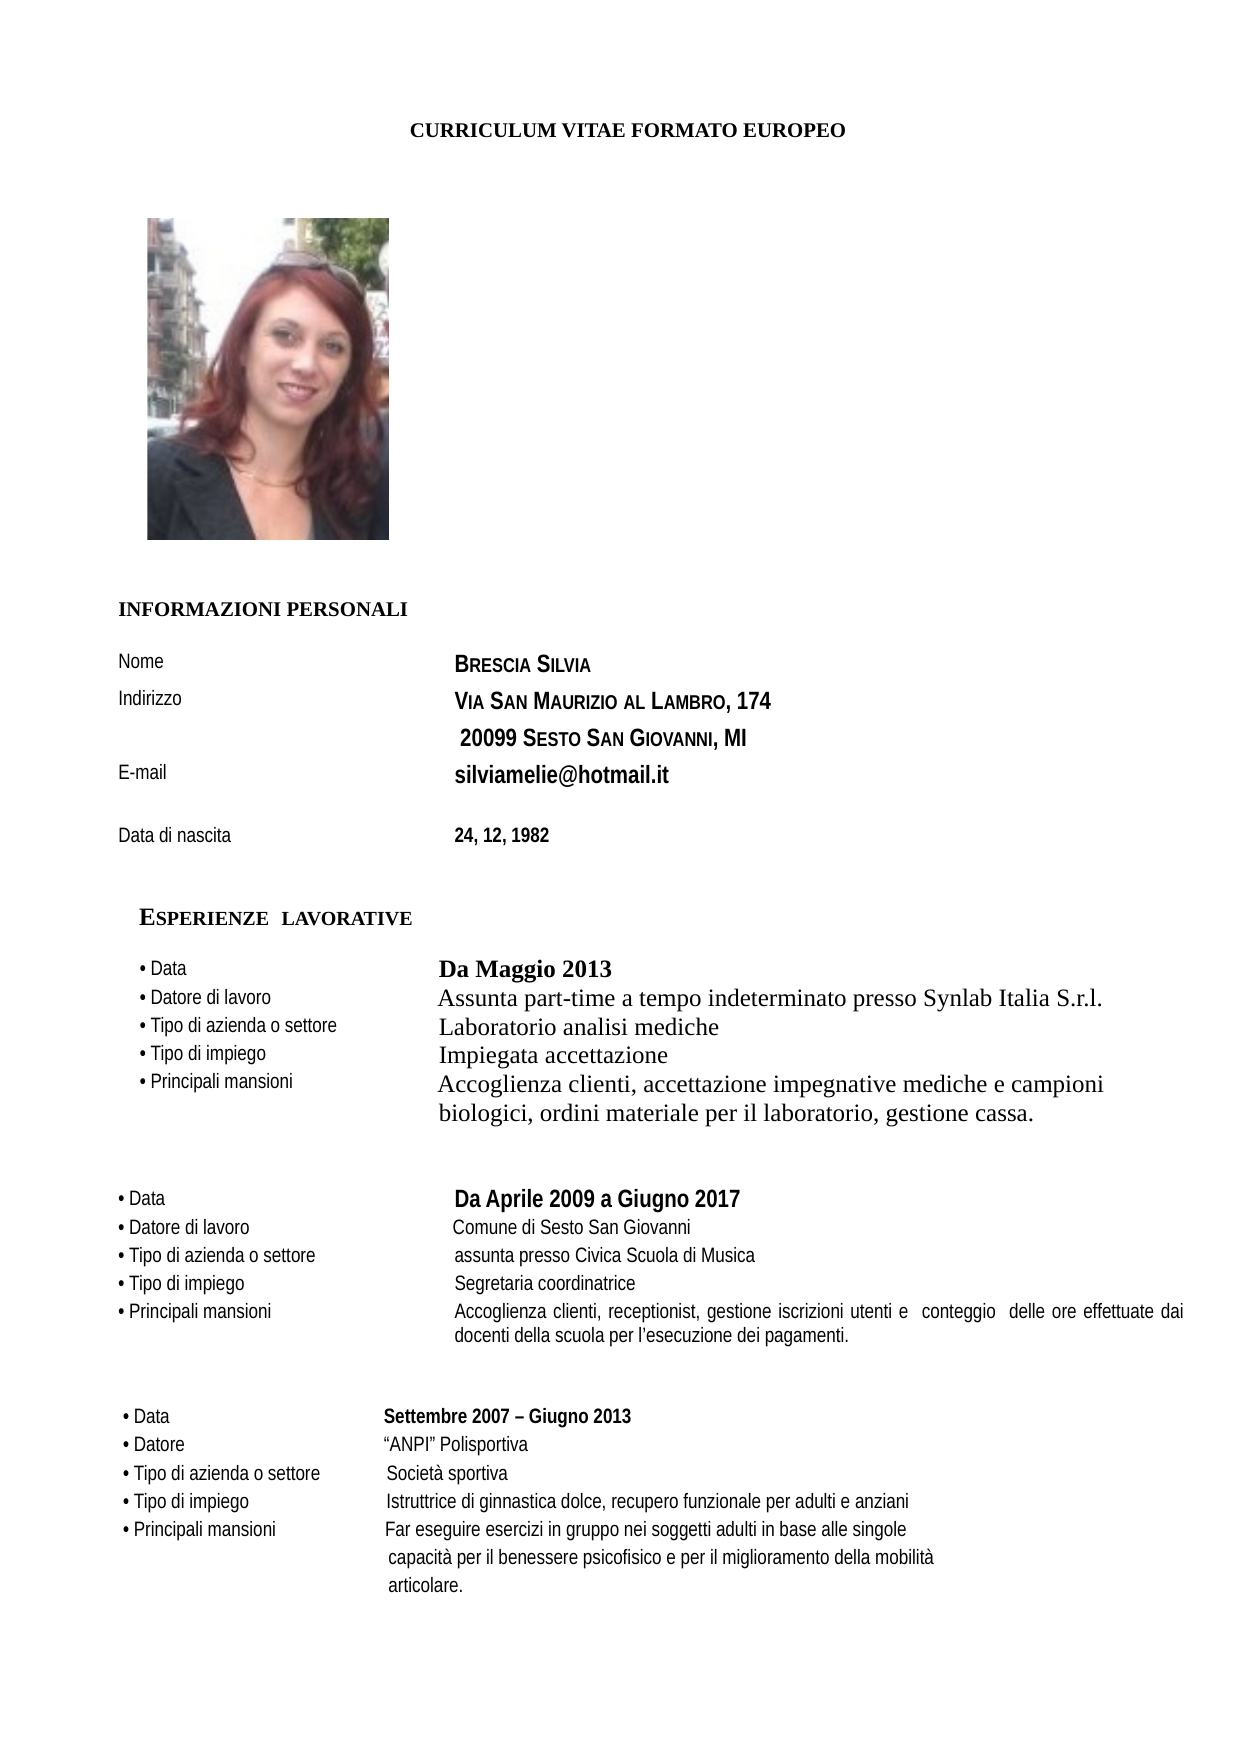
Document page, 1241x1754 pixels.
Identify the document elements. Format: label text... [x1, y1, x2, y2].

table_cell [414, 756, 443, 793]
table_cell • Tipo di impiego Istruttrice di ginnastica dolce, recupero funzionale per adulti e anziani [112, 1486, 1237, 1514]
table_header [414, 1184, 443, 1213]
table_cell silviamelie@hotmail.it [443, 756, 1196, 793]
table_cell • Principali mansioni [107, 1297, 413, 1349]
text biologici, ordini materiale per il laboratorio, gestione cassa. [118, 1098, 1122, 1127]
table_cell Indirizzo [107, 682, 413, 756]
text Da Maggio 2013 [413, 954, 1122, 983]
table_cell • Tipo di impiego [128, 1039, 413, 1067]
table_cell • Tipo di impiego [107, 1269, 413, 1297]
table_cell Comune di Sesto San Giovanni [443, 1213, 1196, 1241]
table_header Brescia Silvia [443, 645, 1196, 682]
table_header Da Aprile 2009 a Giugno 2017 [443, 1184, 1196, 1213]
table_cell [414, 1213, 443, 1241]
table_cell [414, 682, 443, 756]
table_header [414, 821, 443, 849]
text INFORMAZIONI PERSONALI [118, 597, 1122, 621]
table_header • Data Settembre 2007 – Giugno 2013 [112, 1402, 1237, 1430]
text Assunta part-time a tempo indeterminato presso Synlab Italia S.r.l. [413, 983, 1177, 1012]
table_cell • Tipo di azienda o settore [107, 1241, 413, 1269]
table_cell [414, 1241, 443, 1269]
table_cell • Tipo di azienda o settore Società sportiva [112, 1458, 1237, 1486]
text Accoglienza clienti, accettazione impegnative mediche e campioni [413, 1069, 1122, 1098]
table_cell [414, 1297, 443, 1349]
text Impiegata accettazione [413, 1040, 1122, 1069]
table_header [113, 67, 410, 141]
table_cell [117, 930, 413, 1096]
table_cell E-mail [107, 756, 413, 793]
table_cell • Datore di lavoro [128, 983, 413, 1011]
table_cell • Principali mansioni [128, 1067, 413, 1095]
table_header [414, 645, 443, 682]
table_cell Via San Maurizio al Lambro, 174 20099 Sesto San Giovanni, MI [443, 682, 1196, 756]
table_cell • Datore “ANPI” Polisportiva [112, 1430, 1237, 1458]
table_cell Segretaria coordinatrice [443, 1269, 1196, 1297]
table_header • Data [107, 1184, 413, 1213]
table_cell Accoglienza clienti, receptionist, gestione iscrizioni utenti e conteggio delle ore effettuate dai docenti della scuola per l’esecuzione dei pagamenti. [443, 1297, 1196, 1349]
table_header 24, 12, 1982 [443, 821, 1196, 849]
table_cell • Datore di lavoro [107, 1213, 413, 1241]
table_cell • Tipo di azienda o settore [128, 1011, 413, 1039]
table_header [107, 190, 415, 597]
table_cell • Principali mansioni Far eseguire esercizi in gruppo nei soggetti adulti in base alle singole capacità per il benessere psicofisico e per il miglioramento della mobilità articolare. [112, 1515, 1237, 1599]
table_cell assunta presso Civica Scuola di Musica [443, 1241, 1196, 1269]
table_cell [414, 1269, 443, 1297]
text CURRICULUM VITAE FORMATO EUROPEO [103, 67, 1122, 170]
table_header • Data [128, 954, 413, 983]
text Laboratorio analisi mediche [413, 1012, 1122, 1040]
table_header Nome [107, 645, 413, 682]
table_header Esperienze lavorative [117, 902, 413, 930]
table_header Data di nascita [107, 821, 413, 849]
